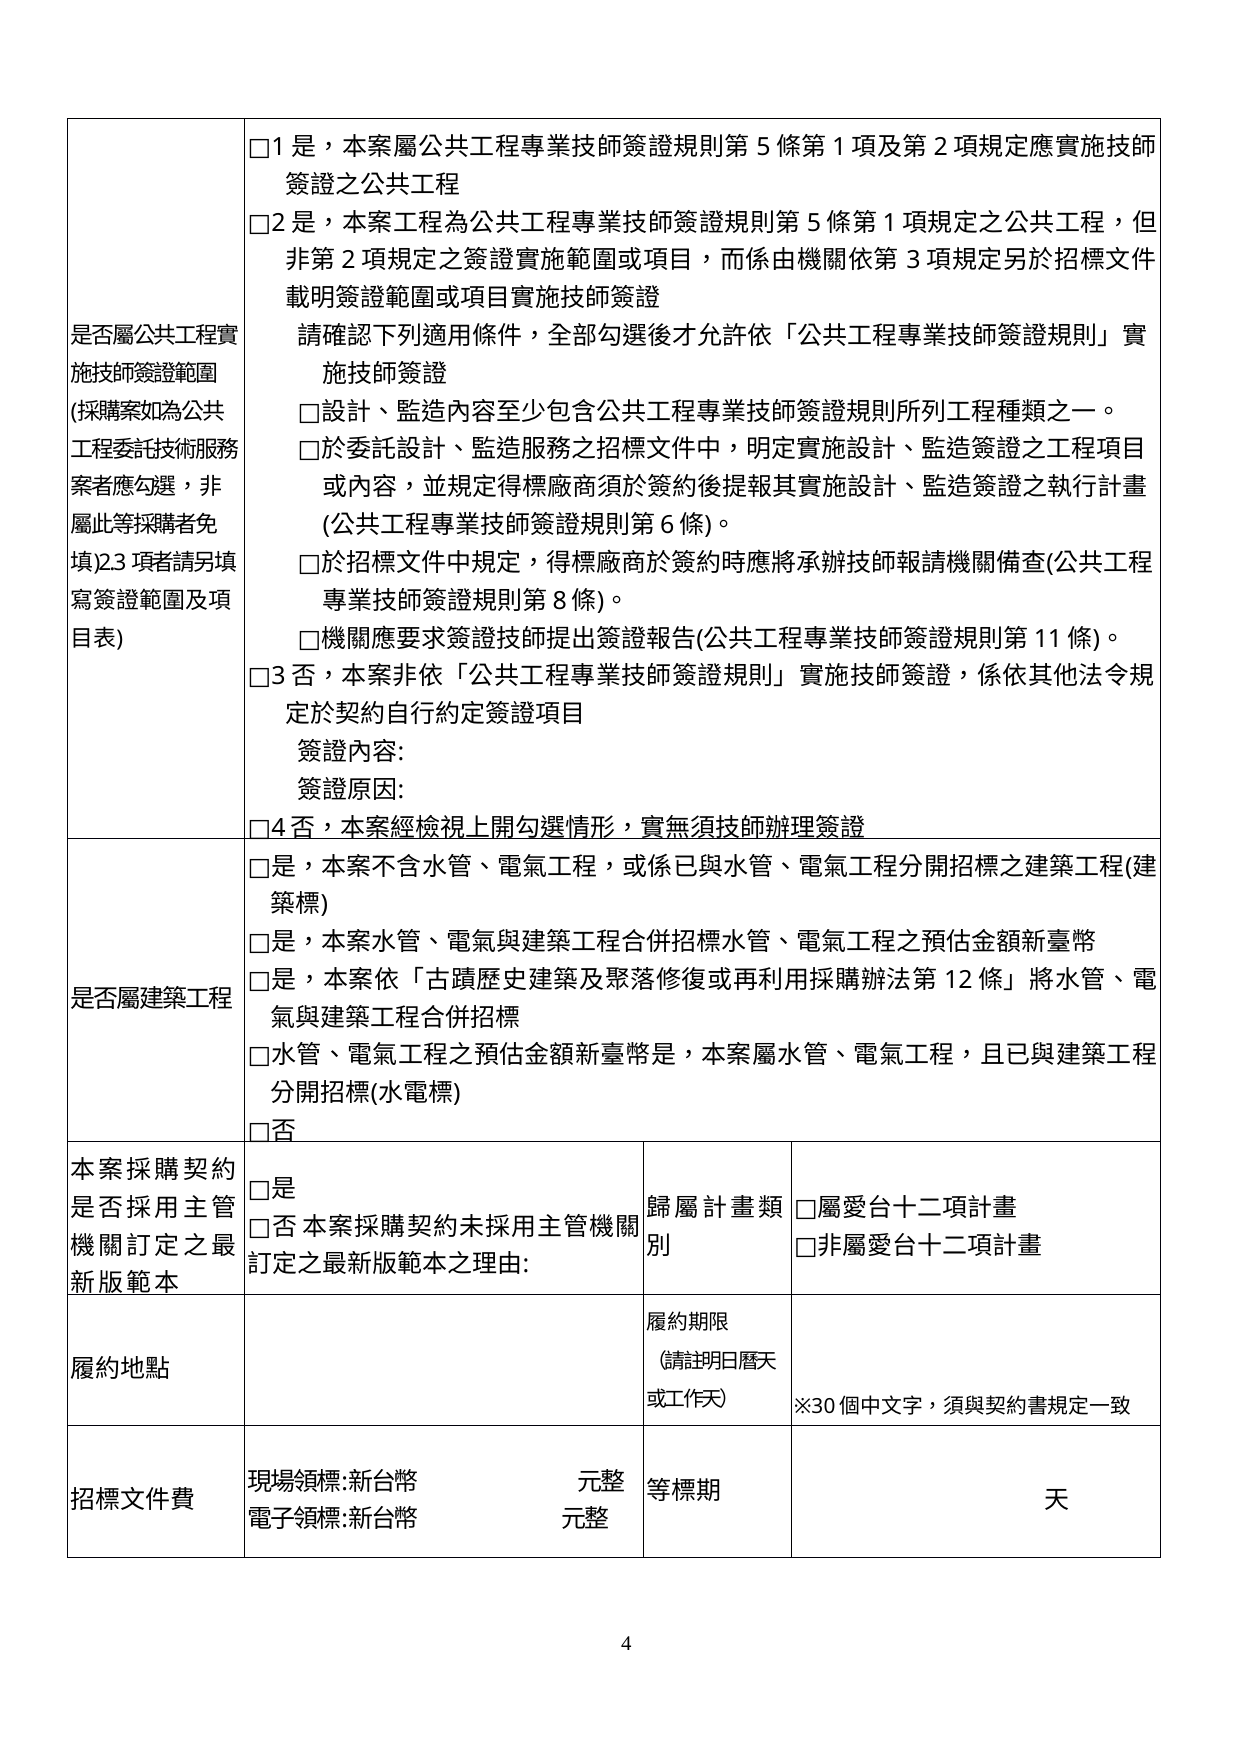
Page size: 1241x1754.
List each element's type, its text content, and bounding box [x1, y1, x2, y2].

table_cell [245, 1295, 643, 1425]
table_cell 招標文件費 [68, 1426, 244, 1557]
table_cell 是否屬建築工程 [68, 839, 244, 1141]
table_cell 履約期限 （請註明日曆天或工作天） [644, 1295, 791, 1425]
table_cell 歸屬計畫類別 [644, 1142, 791, 1293]
table_cell □屬愛台十二項計畫 □非屬愛台十二項計畫 [792, 1142, 1160, 1293]
table_cell □1是，本案屬公共工程專業技師簽證規則第5條第1項及第2項規定應實施技師簽證之公共工程 □2是，本案工程為公共工程專業技師簽證規則第5條第1項規定之公共工程，但非第2項規定之簽證實施範圍或項目，而係由機關依第3項規定另於招標文件載明簽證範圍或項目實施技師簽證 請確認下列適用條件，全部勾選後才允許依「公共工程專業技師簽證規則」實施技師簽證 □設計、監造內容至少包含公共工程專業技師簽證規則所列工程種類之一。 □於委託設計、監造服務之招標文件中，明定實施設計、監造簽證之工程項目或內容，並規定得標廠商須於簽約後提報其實施設計、監造簽證之執行計畫(公共工程專業技師簽證規則第6條)。 □於招標文件中規定，得標廠商於簽約時應將承辦技師報請機關備查(公共工程專業技師簽證規則第8條)。 □機關應要求簽證技師提出簽證報告(公共工程專業技師簽證規則第11條)。 □3否，本案非依「公共工程專業技師簽證規則」實施技師簽證，係依其他法令規定於契約自行約定簽證項目 簽證內容: 簽證原因: □4否，本案經檢視上開勾選情形，實無須技師辦理簽證 [245, 119, 1160, 838]
table_cell 等標期 [644, 1426, 791, 1557]
table_cell 履約地點 [68, 1295, 244, 1425]
table_cell 是否屬公共工程實施技師簽證範圍(採購案如為公共工程委託技術服務案者應勾選，非屬此等採購者免填)2.3項者請另填寫簽證範圍及項目表) [68, 119, 244, 838]
table_cell 本案採購契約是否採用主管機關訂定之最新版範本 [68, 1142, 244, 1293]
table_cell 現場領標:新台幣 元整 電子領標:新台幣 元整 [245, 1426, 643, 1557]
table_cell □是 □否 本案採購契約未採用主管機關訂定之最新版範本之理由: [245, 1142, 643, 1293]
table_cell 天 [792, 1426, 1160, 1557]
table_cell ※30個中文字，須與契約書規定一致 [792, 1295, 1160, 1425]
table_cell □是，本案不含水管、電氣工程，或係已與水管、電氣工程分開招標之建築工程(建築標) □是，本案水管、電氣與建築工程合併招標水管、電氣工程之預估金額新臺幣 □是，本案依「古蹟歷史建築及聚落修復或再利用採購辦法第12條」將水管、電氣與建築工程合併招標 □水管、電氣工程之預估金額新臺幣是，本案屬水管、電氣工程，且已與建築工程分開招標(水電標) □否 [245, 839, 1160, 1141]
